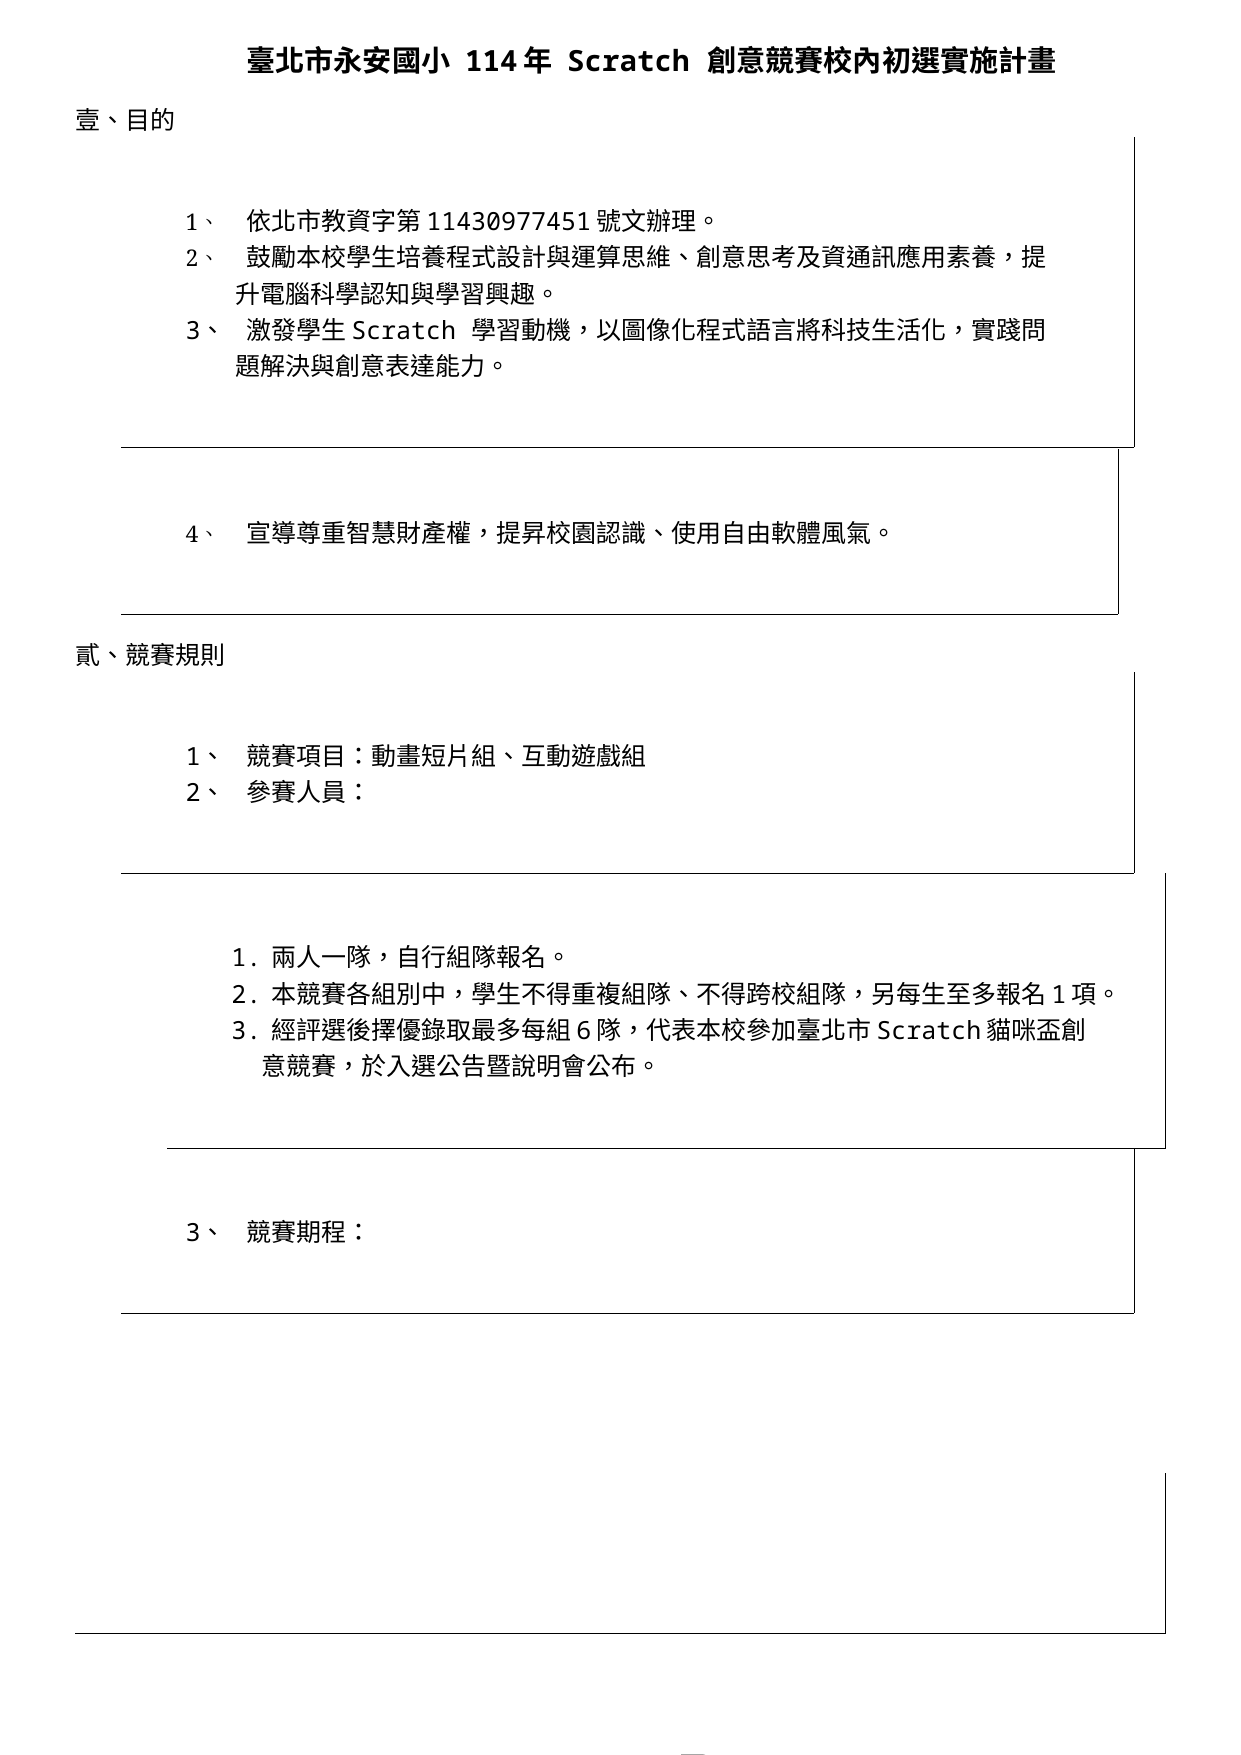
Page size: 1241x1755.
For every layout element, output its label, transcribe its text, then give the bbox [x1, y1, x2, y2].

list 依北市教資字第11430977451號文辦理。 [121, 137, 1134, 238]
list 競賽期程： [121, 1148, 1134, 1313]
list 經評選後擇優錄取最多每組6隊，代表本校參加臺北市Scratch貓咪盃創意競賽，於入選公告暨說明會公布。 [167, 946, 1166, 1148]
text 壹、目的 [75, 101, 1166, 137]
list 參賽人員： [121, 772, 1134, 873]
list 宣導尊重智慧財產權，提昇校園認識、使用自由軟體風氣。 [121, 449, 1118, 614]
list 鼓勵本校學生培養程式設計與運算思維、創意思考及資通訊應用素養，提升電腦科學認知與學習興趣。 [121, 238, 1134, 310]
text 貳、競賽規則 [75, 635, 1166, 672]
text 臺北市永安國小 114年 Scratch 創意競賽校內初選實施計畫 [176, 37, 1127, 80]
list 競賽項目：動畫短片組、互動遊戲組 [121, 672, 1134, 772]
list 本競賽各組別中，學生不得重複組隊、不得跨校組隊，另每生至多報名1項。 [167, 910, 1166, 946]
list 激發學生Scratch 學習動機，以圖像化程式語言將科技生活化，實踐問題解決與創意表達能力。 [121, 310, 1134, 447]
list 兩人一隊，自行組隊報名。 [167, 873, 1165, 910]
